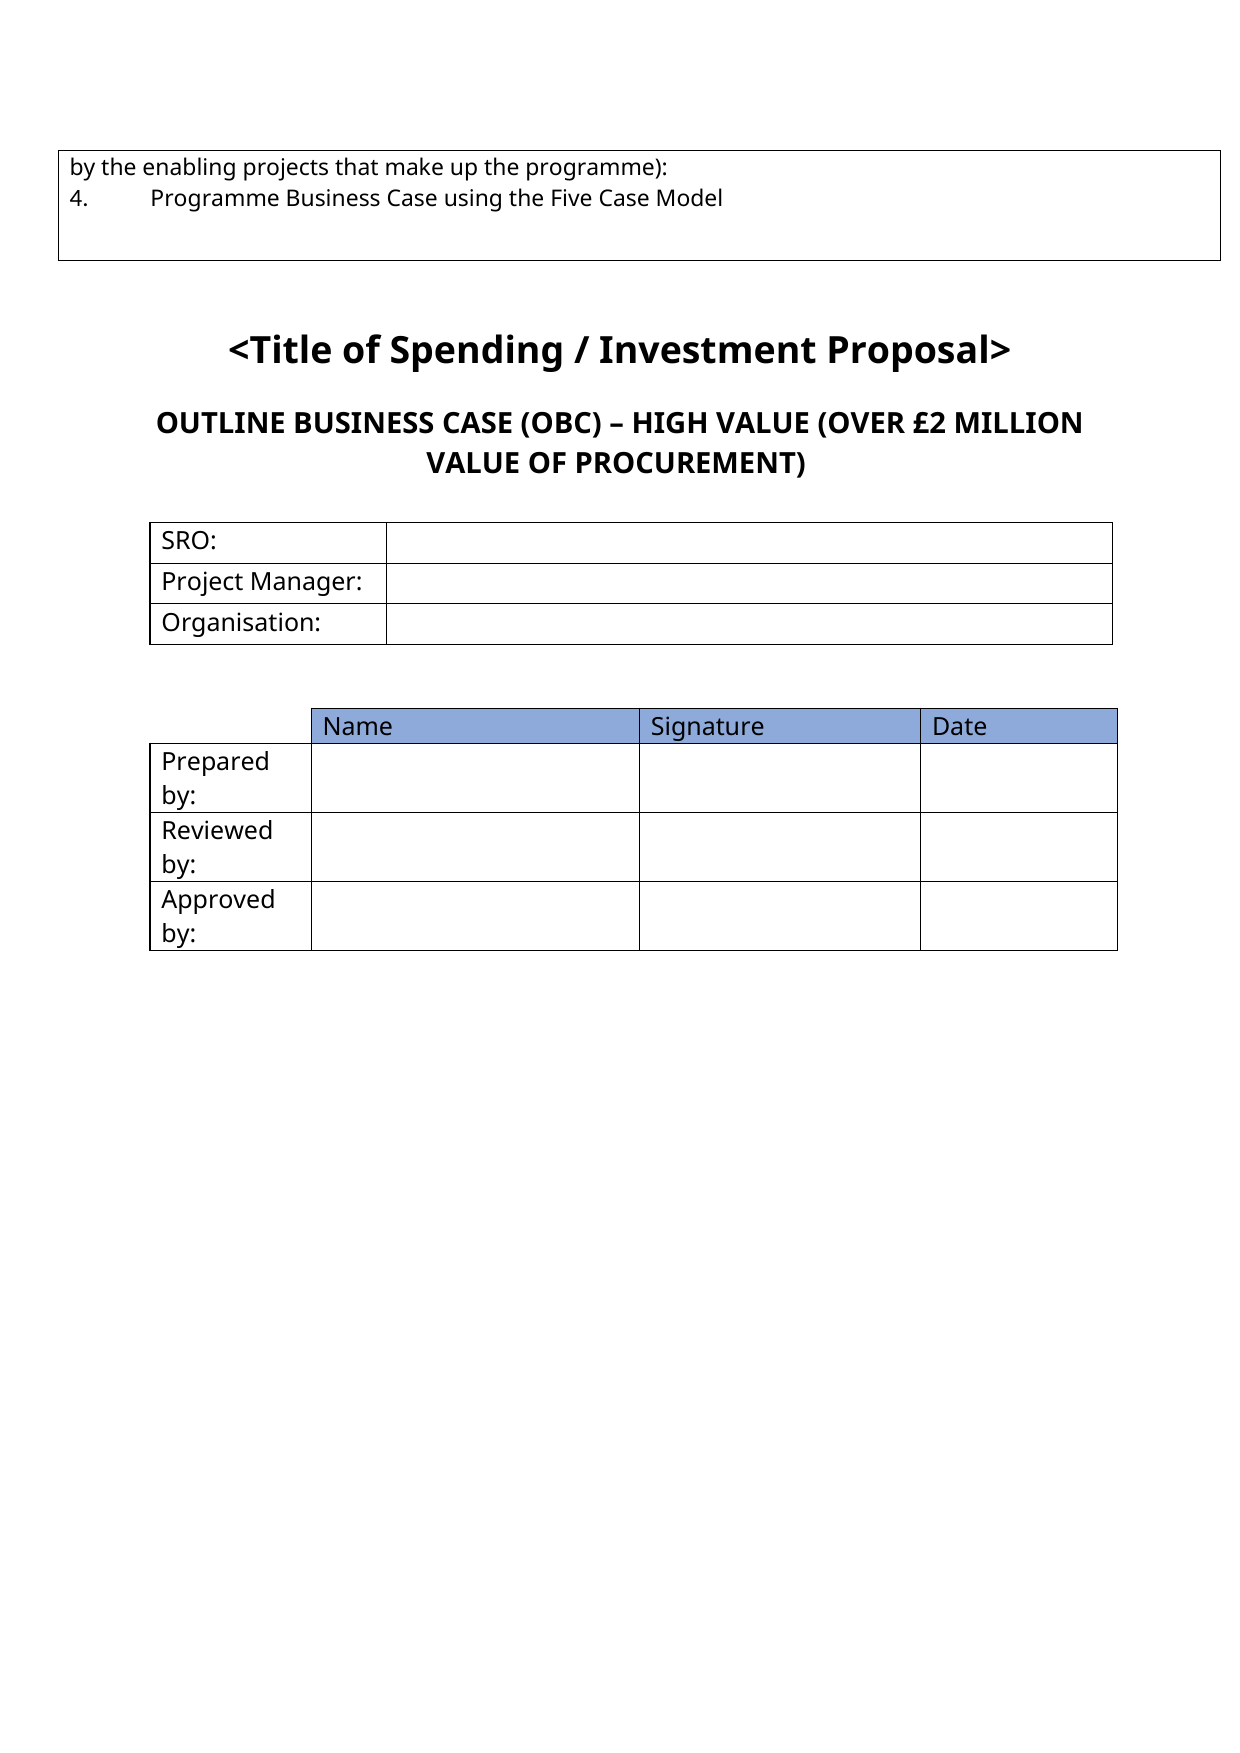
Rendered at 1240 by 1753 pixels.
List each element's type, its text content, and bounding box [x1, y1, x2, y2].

table_header SRO: [151, 523, 386, 562]
table_cell [387, 564, 1112, 603]
table_cell Prepared by: [151, 744, 311, 812]
table_cell [921, 744, 1117, 812]
table_header Name [312, 709, 639, 743]
table_header Date [921, 709, 1117, 743]
text OUTLINE BUSINESS CASE (OBC) – HIGH VALUE (OVER £2 MILLION VALUE OF PROCUREMENT) [150, 403, 1089, 482]
table_header by the enabling projects that make up the programme): Programme Business Case using the Five Case Model [59, 151, 1220, 260]
table_cell Organisation: [151, 604, 386, 644]
table_header Signature [640, 709, 920, 743]
table_header [387, 523, 1112, 562]
table_cell Approved by: [151, 882, 311, 950]
text <Title of Spending / Investment Proposal> [150, 323, 1089, 374]
table_cell [640, 813, 920, 881]
table_header [150, 708, 311, 743]
table_cell [640, 744, 920, 812]
table_cell Reviewed by: [151, 813, 311, 881]
table_cell [921, 882, 1117, 950]
table_cell [312, 813, 639, 881]
table_cell [921, 813, 1117, 881]
table_cell [312, 744, 639, 812]
table_cell [387, 604, 1112, 644]
table_cell [640, 882, 920, 950]
table_cell Project Manager: [151, 564, 386, 603]
table_cell [312, 882, 639, 950]
